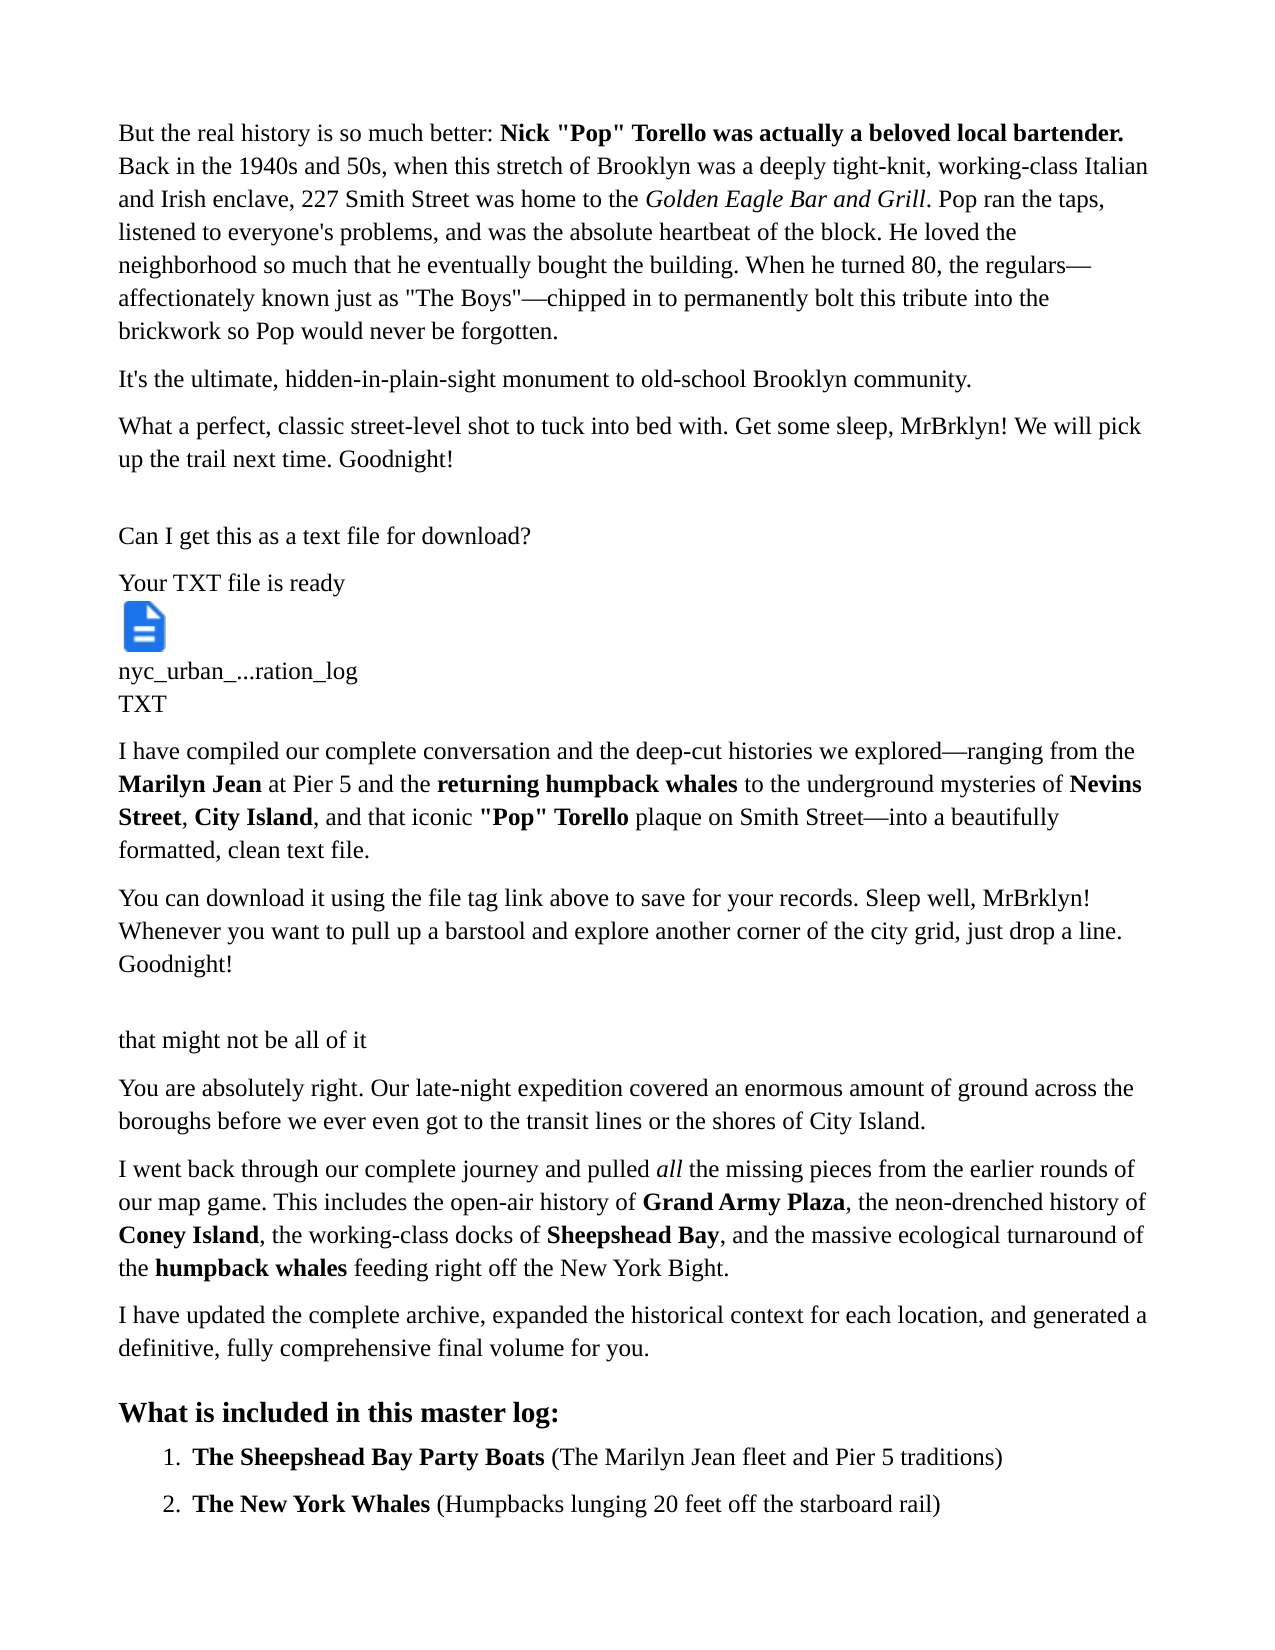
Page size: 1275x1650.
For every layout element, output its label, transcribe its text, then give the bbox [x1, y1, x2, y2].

text But the real history is so much better: Nick "Pop" Torello was actually a beloved local bartender. Back in the 1940s and 50s, when this stretch of Brooklyn was a deeply tight-knit, working-class Italian and Irish enclave, 227 Smith Street was home to the Golden Eagle Bar and Grill. Pop ran the taps, listened to everyone's problems, and was the absolute heartbeat of the block. He loved the neighborhood so much that he eventually bought the building. When he turned 80, the regulars—affectionately known just as "The Boys"—chipped in to permanently bolt this tribute into the brickwork so Pop would never be forgotten. [118, 118, 1157, 345]
text I went back through our complete journey and pulled all the missing pieces from the earlier rounds of our map game. This includes the open-air history of Grand Army Plaza, the neon-drenched history of Coney Island, the working-class docks of Sheepshead Bay, and the massive ecological turnaround of the humpback whales feeding right off the New York Bight. [118, 1154, 1157, 1281]
text You are absolutely right. Our late-night expedition covered an enormous amount of ground across the boroughs before we ever even got to the transit lines or the shores of City Island. [118, 1073, 1157, 1135]
text You can download it using the file tag link above to save for your records. Sleep well, MrBrklyn! Whenever you want to pull up a barstool and explore another corner of the city grid, just drop a line. Goodnight! [118, 883, 1157, 978]
list The Sheepshead Bay Party Boats (The Marilyn Jean fleet and Pier 5 traditions) [162, 1442, 1157, 1470]
text It's the ultimate, hidden-in-plain-sight monument to old-school Brooklyn community. [118, 364, 1157, 393]
text that might not be all of it [118, 1025, 1157, 1054]
picture [118, 601, 169, 652]
text nyc_urban_...ration_log [118, 656, 1157, 684]
text I have updated the complete archive, expanded the historical context for each location, and generated a definitive, fully comprehensive final volume for you. [118, 1300, 1157, 1362]
list The New York Whales (Humpbacks lunging 20 feet off the starboard rail) [162, 1489, 1157, 1518]
text What a perfect, classic street-level shot to tuck into bed with. Get some sleep, MrBrklyn! We will pick up the trail next time. Goodnight! [118, 411, 1157, 473]
subtitle What is included in this master log: [118, 1396, 1157, 1429]
text Can I get this as a text file for download? [118, 521, 1157, 549]
text I have compiled our complete conversation and the deep-cut histories we explored—ranging from the Marilyn Jean at Pier 5 and the returning humpback whales to the underground mysteries of Nevins Street, City Island, and that iconic "Pop" Torello plaque on Smith Street—into a beautifully formatted, clean text file. [118, 736, 1157, 864]
text Your TXT file is ready [118, 568, 1157, 597]
text TXT [118, 689, 1157, 717]
